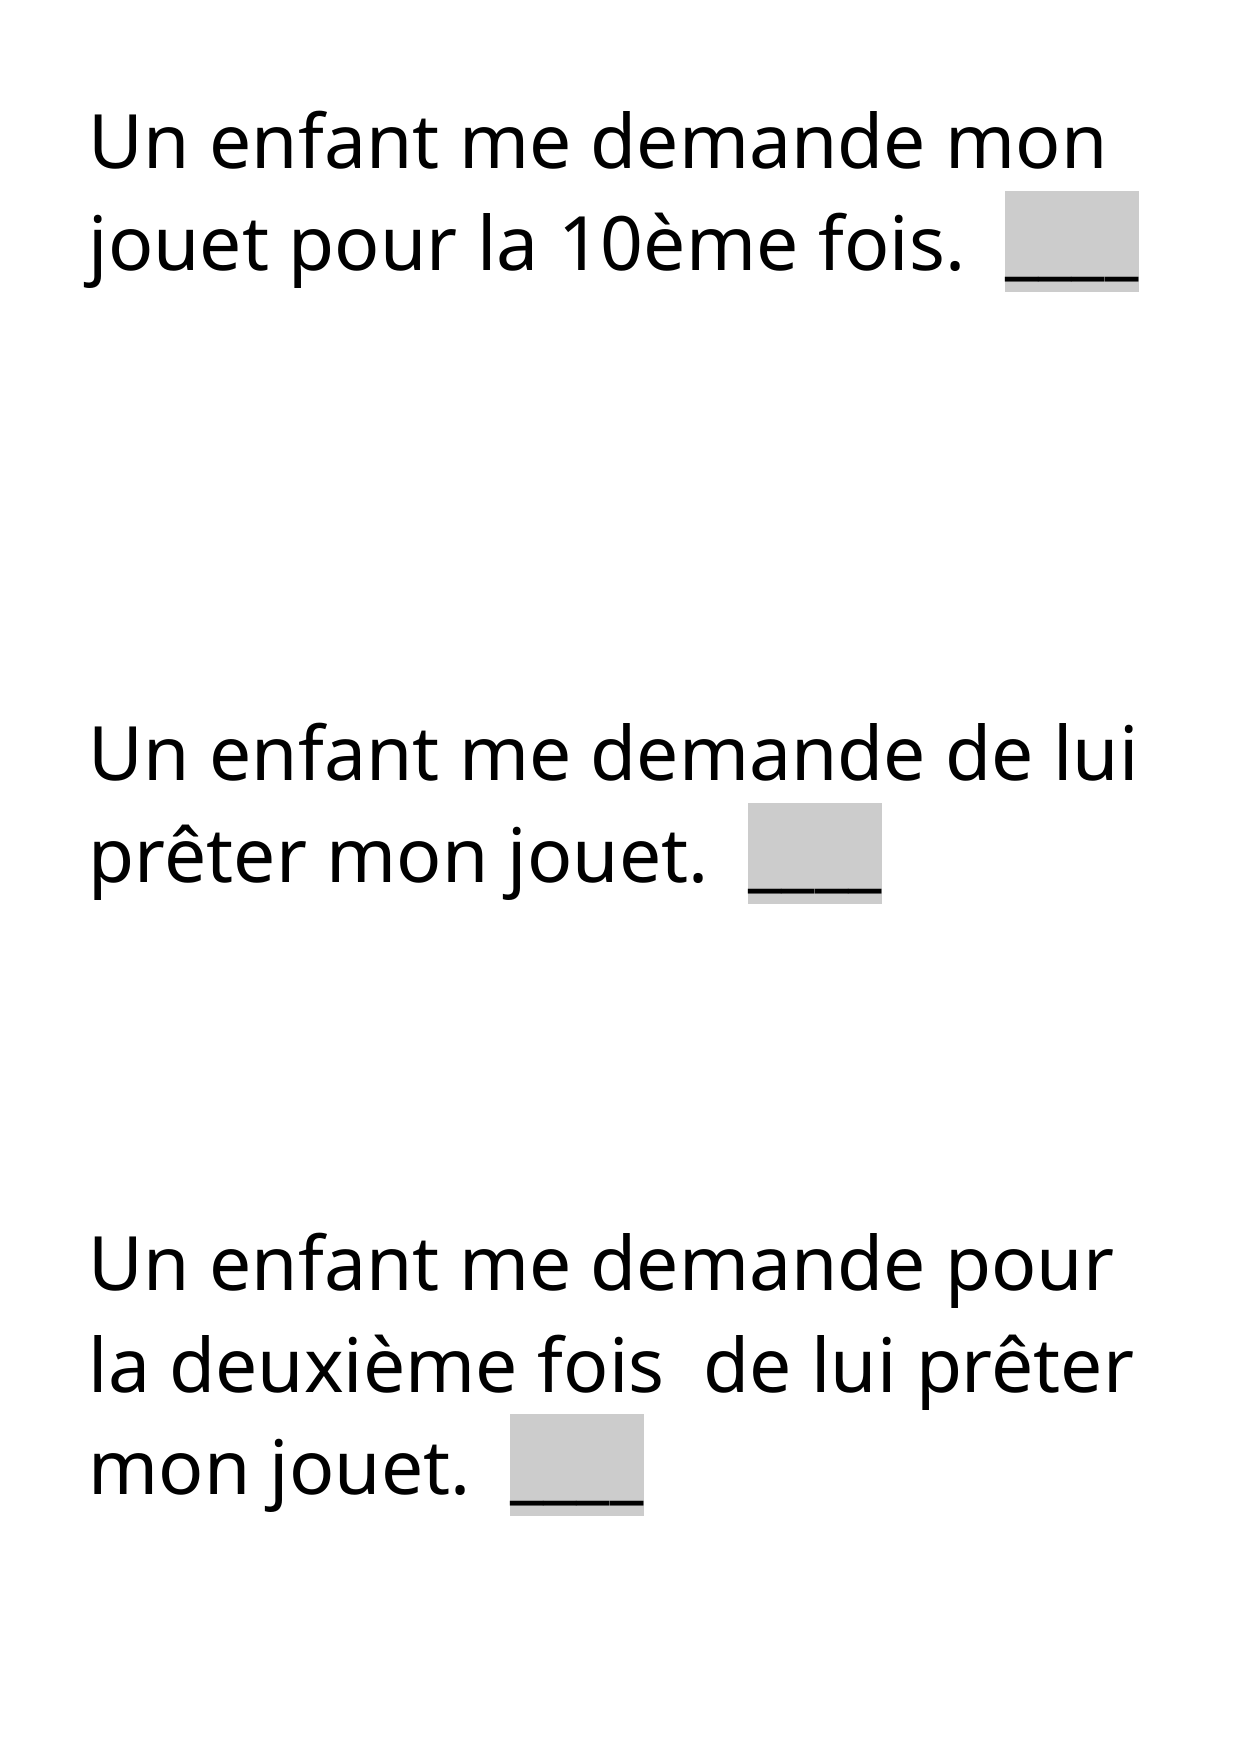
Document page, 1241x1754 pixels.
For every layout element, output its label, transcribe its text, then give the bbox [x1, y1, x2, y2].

text Un enfant me demande pour la deuxième fois de lui prêter mon jouet. ____ [88, 1210, 1152, 1516]
text Un enfant me demande de lui prêter mon jouet. ____ [88, 700, 1152, 904]
text Un enfant me demande mon jouet pour la 10ème fois. ____ [88, 88, 1152, 292]
